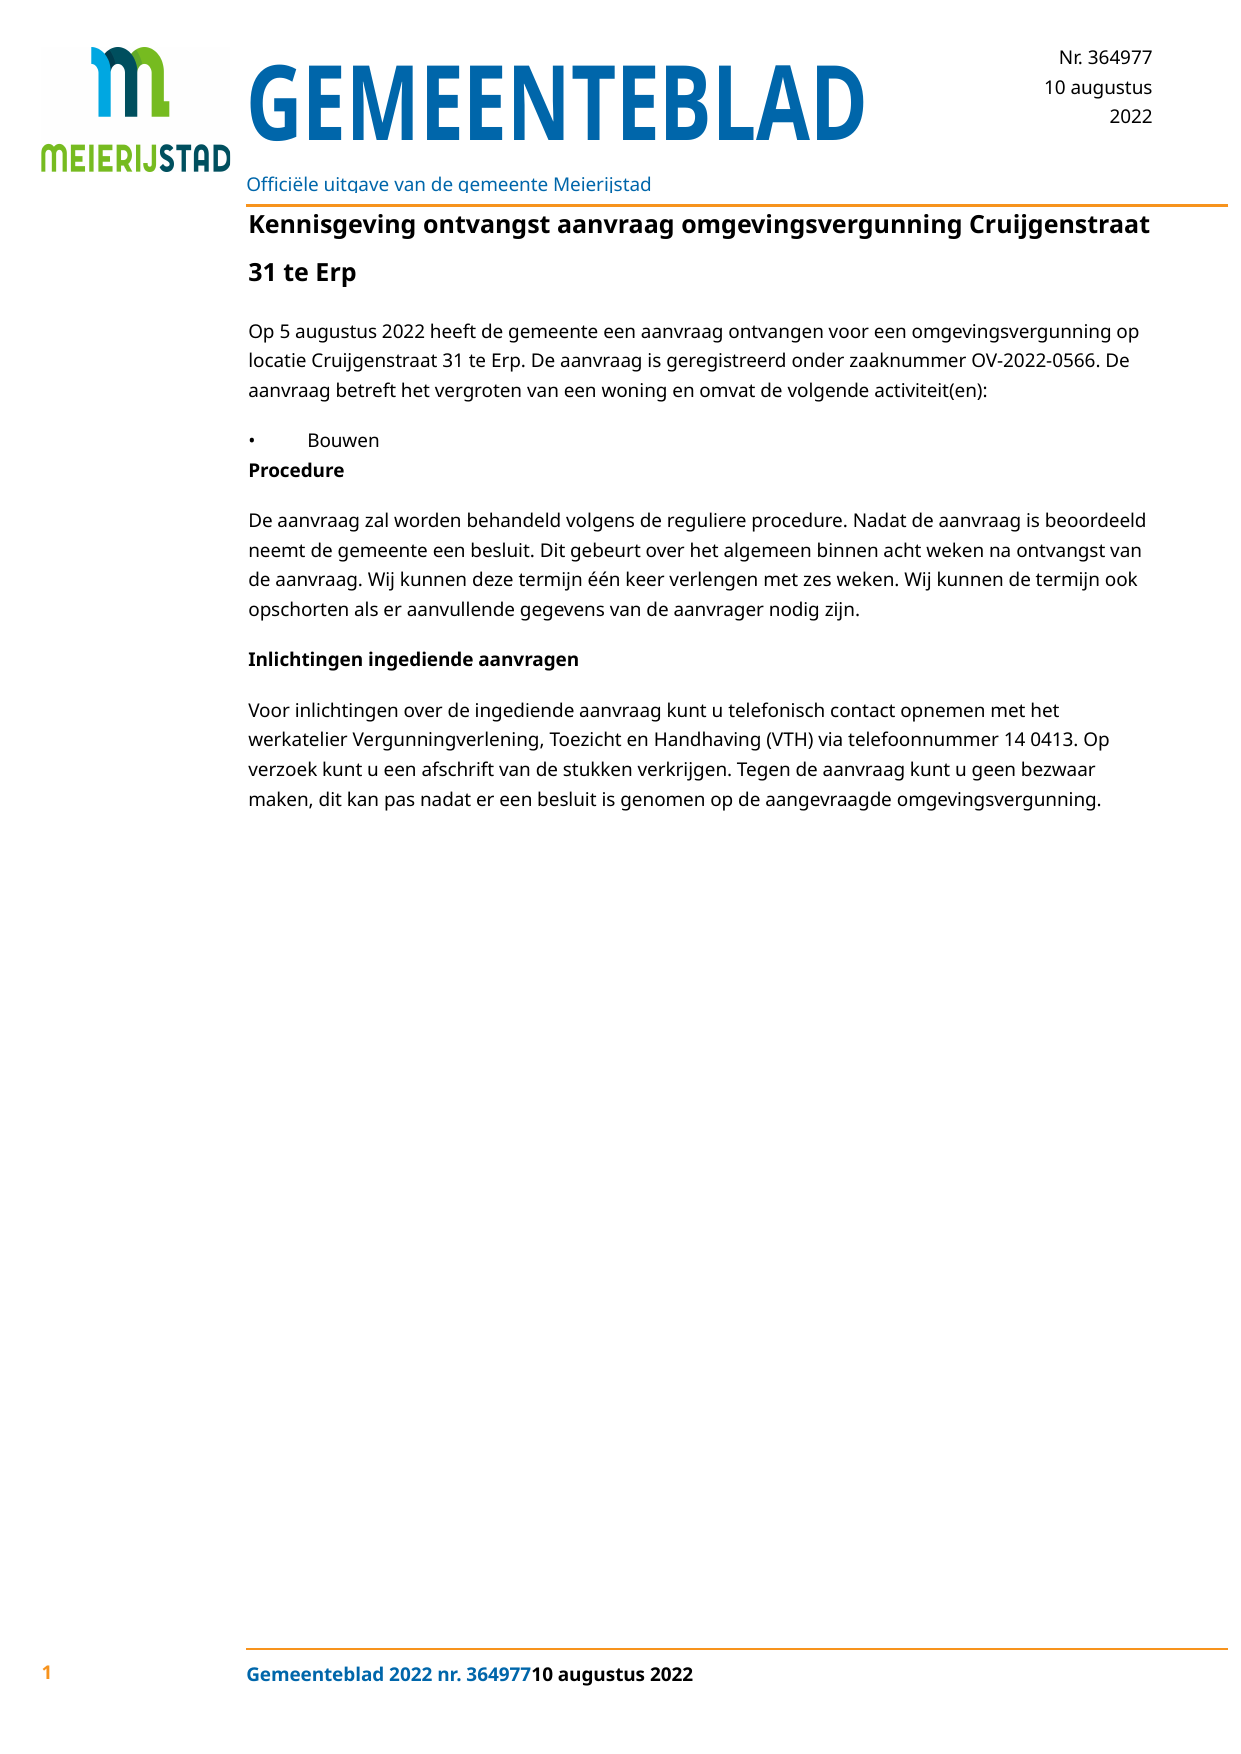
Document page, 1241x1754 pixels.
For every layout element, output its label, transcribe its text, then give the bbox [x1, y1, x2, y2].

text Procedure [248, 457, 1152, 483]
list Bouwen [248, 427, 1152, 453]
text Op 5 augustus 2022 heeft de gemeente een aanvraag ontvangen voor een omgevingsvergunning op locatie Cruijgenstraat 31 te Erp. De aanvraag is geregistreerd onder zaaknummer OV-2022-0566. De aanvraag betreft het vergroten van een woning en omvat de volgende activiteit(en): [248, 318, 1152, 403]
text Kennisgeving ontvangst aanvraag omgevingsvergunning Cruijgenstraat 31 te Erp [248, 207, 1152, 288]
text Voor inlichtingen over de ingediende aanvraag kunt u telefonisch contact opnemen met het werkatelier Vergunningverlening, Toezicht en Handhaving (VTH) via telefoonnummer 14 0413. Op verzoek kunt u een afschrift van de stukken verkrijgen. Tegen de aanvraag kunt u geen bezwaar maken, dit kan pas nadat er een besluit is genomen op de aangevraagde omgevingsvergunning. [248, 697, 1152, 812]
picture [41, 47, 231, 172]
text Inlichtingen ingediende aanvragen [248, 647, 1152, 672]
text De aanvraag zal worden behandeld volgens de reguliere procedure. Nadat de aanvraag is beoordeeld neemt de gemeente een besluit. Dit gebeurt over het algemeen binnen acht weken na ontvangst van de aanvraag. Wij kunnen deze termijn één keer verlengen met zes weken. Wij kunnen de termijn ook opschorten als er aanvullende gegevens van de aanvrager nodig zijn. [248, 507, 1152, 622]
